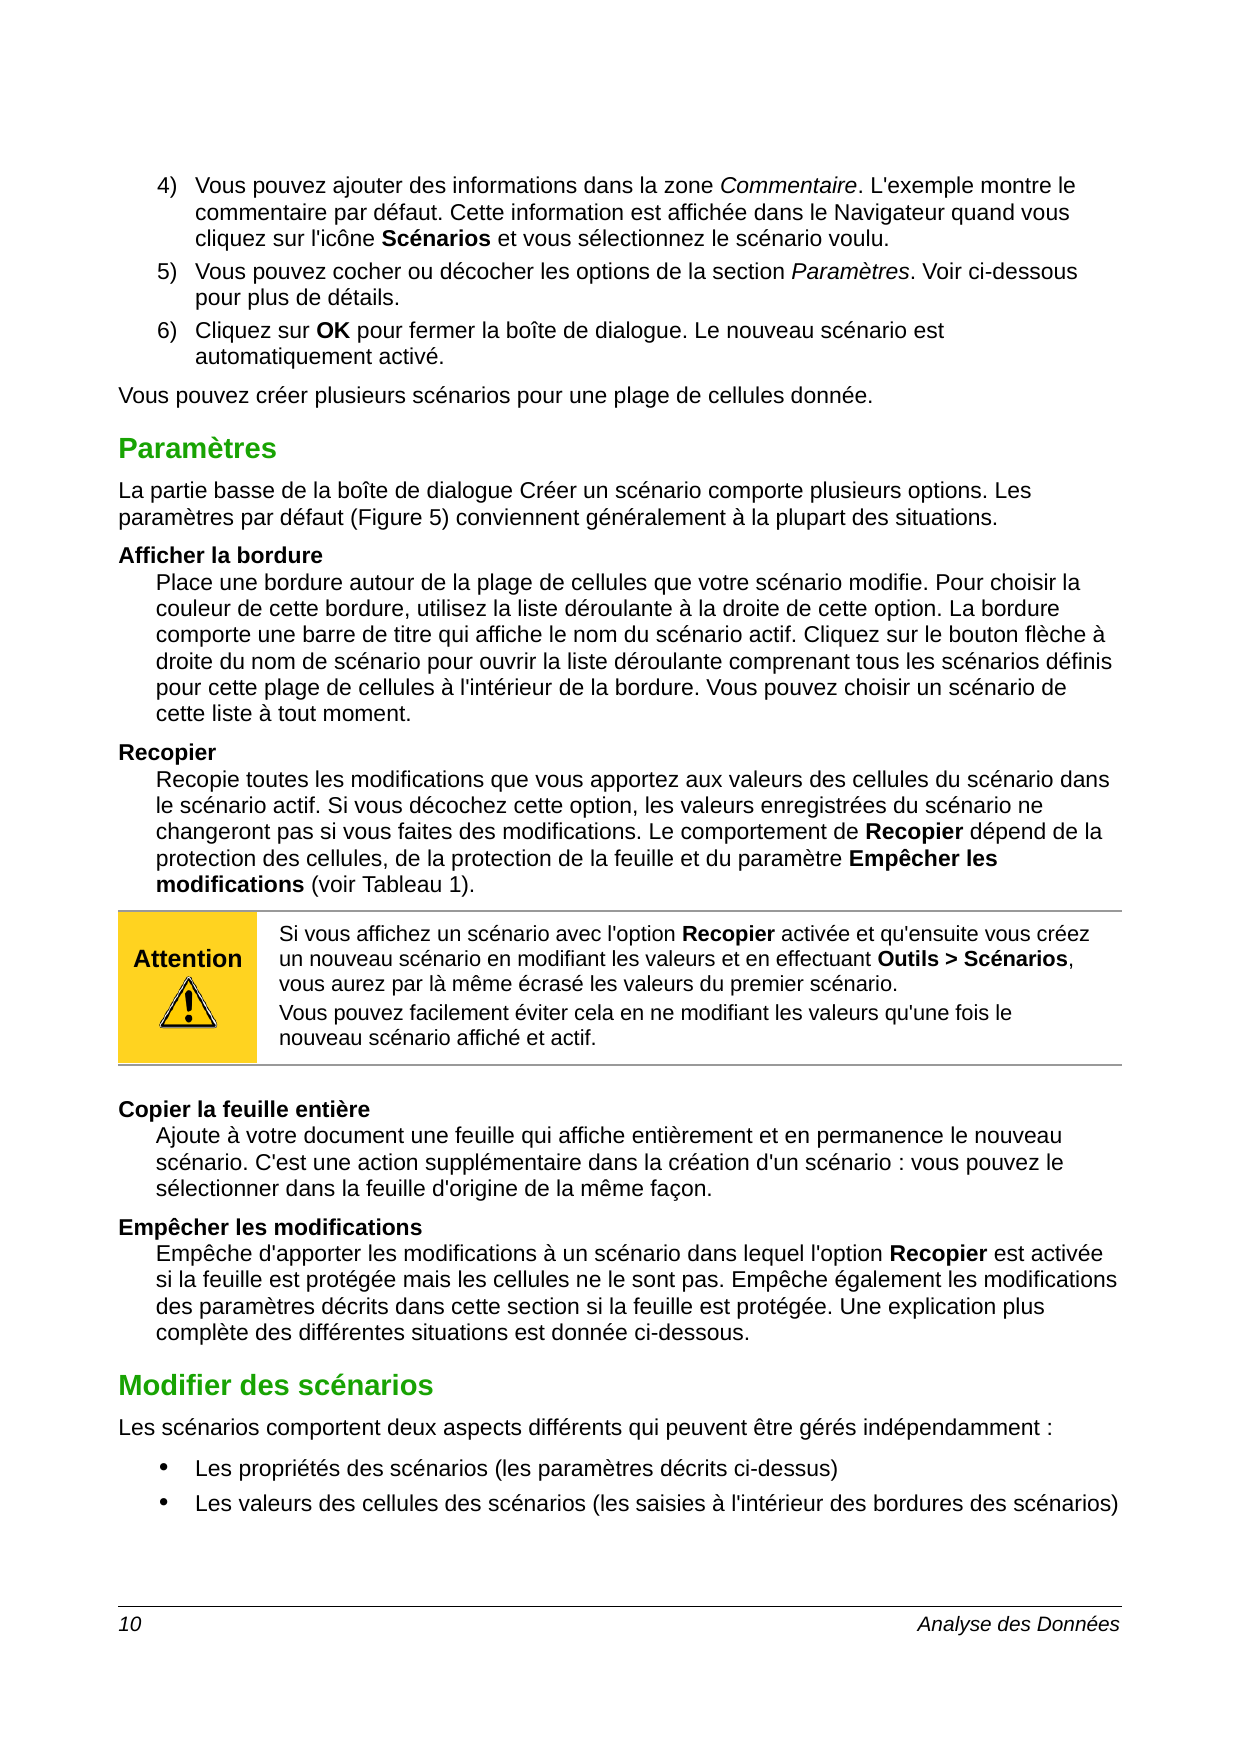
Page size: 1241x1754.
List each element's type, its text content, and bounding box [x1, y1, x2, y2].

list Vous pouvez ajouter des informations dans la zone Commentaire. L'exemple montre le commentaire par défaut. Cette information est affichée dans le Navigateur quand vous cliquez sur l'icône Scénarios et vous sélectionnez le scénario voulu. [177, 172, 1122, 251]
table_header Si vous affichez un scénario avec l'option Recopier activée et qu'ensuite vous créez un nouveau scénario en modifiant les valeurs et en effectuant Outils > Scénarios, vous aurez par là même écrasé les valeurs du premier scénario. Vous pouvez facilement éviter cela en ne modifiant les valeurs qu'une fois le nouveau scénario affiché et actif. [258, 912, 1122, 1063]
text Vous pouvez créer plusieurs scénarios pour une plage de cellules donnée. [118, 382, 1122, 408]
list Vous pouvez cocher ou décocher les options de la section Paramètres. Voir ci-dessous pour plus de détails. [177, 258, 1122, 310]
text Empêche d'apporter les modifications à un scénario dans lequel l'option Recopier est activée si la feuille est protégée mais les cellules ne le sont pas. Empêche également les modifications des paramètres décrits dans cette section si la feuille est protégée. Une explication plus complète des différentes situations est donnée ci-dessous. [156, 1240, 1122, 1345]
text Ajoute à votre document une feuille qui affiche entièrement et en permanence le nouveau scénario. C'est une action supplémentaire dans la création d'un scénario : vous pouvez le sélectionner dans la feuille d'origine de la même façon. [156, 1122, 1122, 1201]
list Cliquez sur OK pour fermer la boîte de dialogue. Le nouveau scénario est automatiquement activé. [177, 317, 1122, 369]
text Recopie toutes les modifications que vous apportez aux valeurs des cellules du scénario dans le scénario actif. Si vous décochez cette option, les valeurs enregistrées du scénario ne changeront pas si vous faites des modifications. Le comportement de Recopier dépend de la protection des cellules, de la protection de la feuille et du paramètre Empêcher les modifications (voir Tableau 1). [156, 766, 1122, 897]
text Copier la feuille entière [118, 1096, 1122, 1122]
subtitle Modifier des scénarios [118, 1368, 1122, 1402]
text Recopier [118, 739, 1122, 766]
text Afficher la bordure [118, 542, 1122, 569]
text La partie basse de la boîte de dialogue Créer un scénario comporte plusieurs options. Les paramètres par défaut (Figure 5) conviennent généralement à la plupart des situations. [118, 477, 1122, 530]
list Les valeurs des cellules des scénarios (les saisies à l'intérieur des bordures des scénarios) [156, 1489, 1122, 1518]
list Les propriétés des scénarios (les paramètres décrits ci-dessus) [156, 1453, 1122, 1482]
text Empêcher les modifications [118, 1214, 1122, 1240]
text Place une bordure autour de la plage de cellules que votre scénario modifie. Pour choisir la couleur de cette bordure, utilisez la liste déroulante à la droite de cette option. La bordure comporte une barre de titre qui affiche le nom du scénario actif. Cliquez sur le bouton flèche à droite du nom de scénario pour ouvrir la liste déroulante comprenant tous les scénarios définis pour cette plage de cellules à l'intérieur de la bordure. Vous pouvez choisir un scénario de cette liste à tout moment. [156, 569, 1122, 727]
table_header Attention [118, 912, 257, 1063]
picture [155, 972, 220, 1032]
subtitle Paramètres [118, 431, 1122, 465]
text Les scénarios comportent deux aspects différents qui peuvent être gérés indépendamment : [118, 1414, 1122, 1441]
